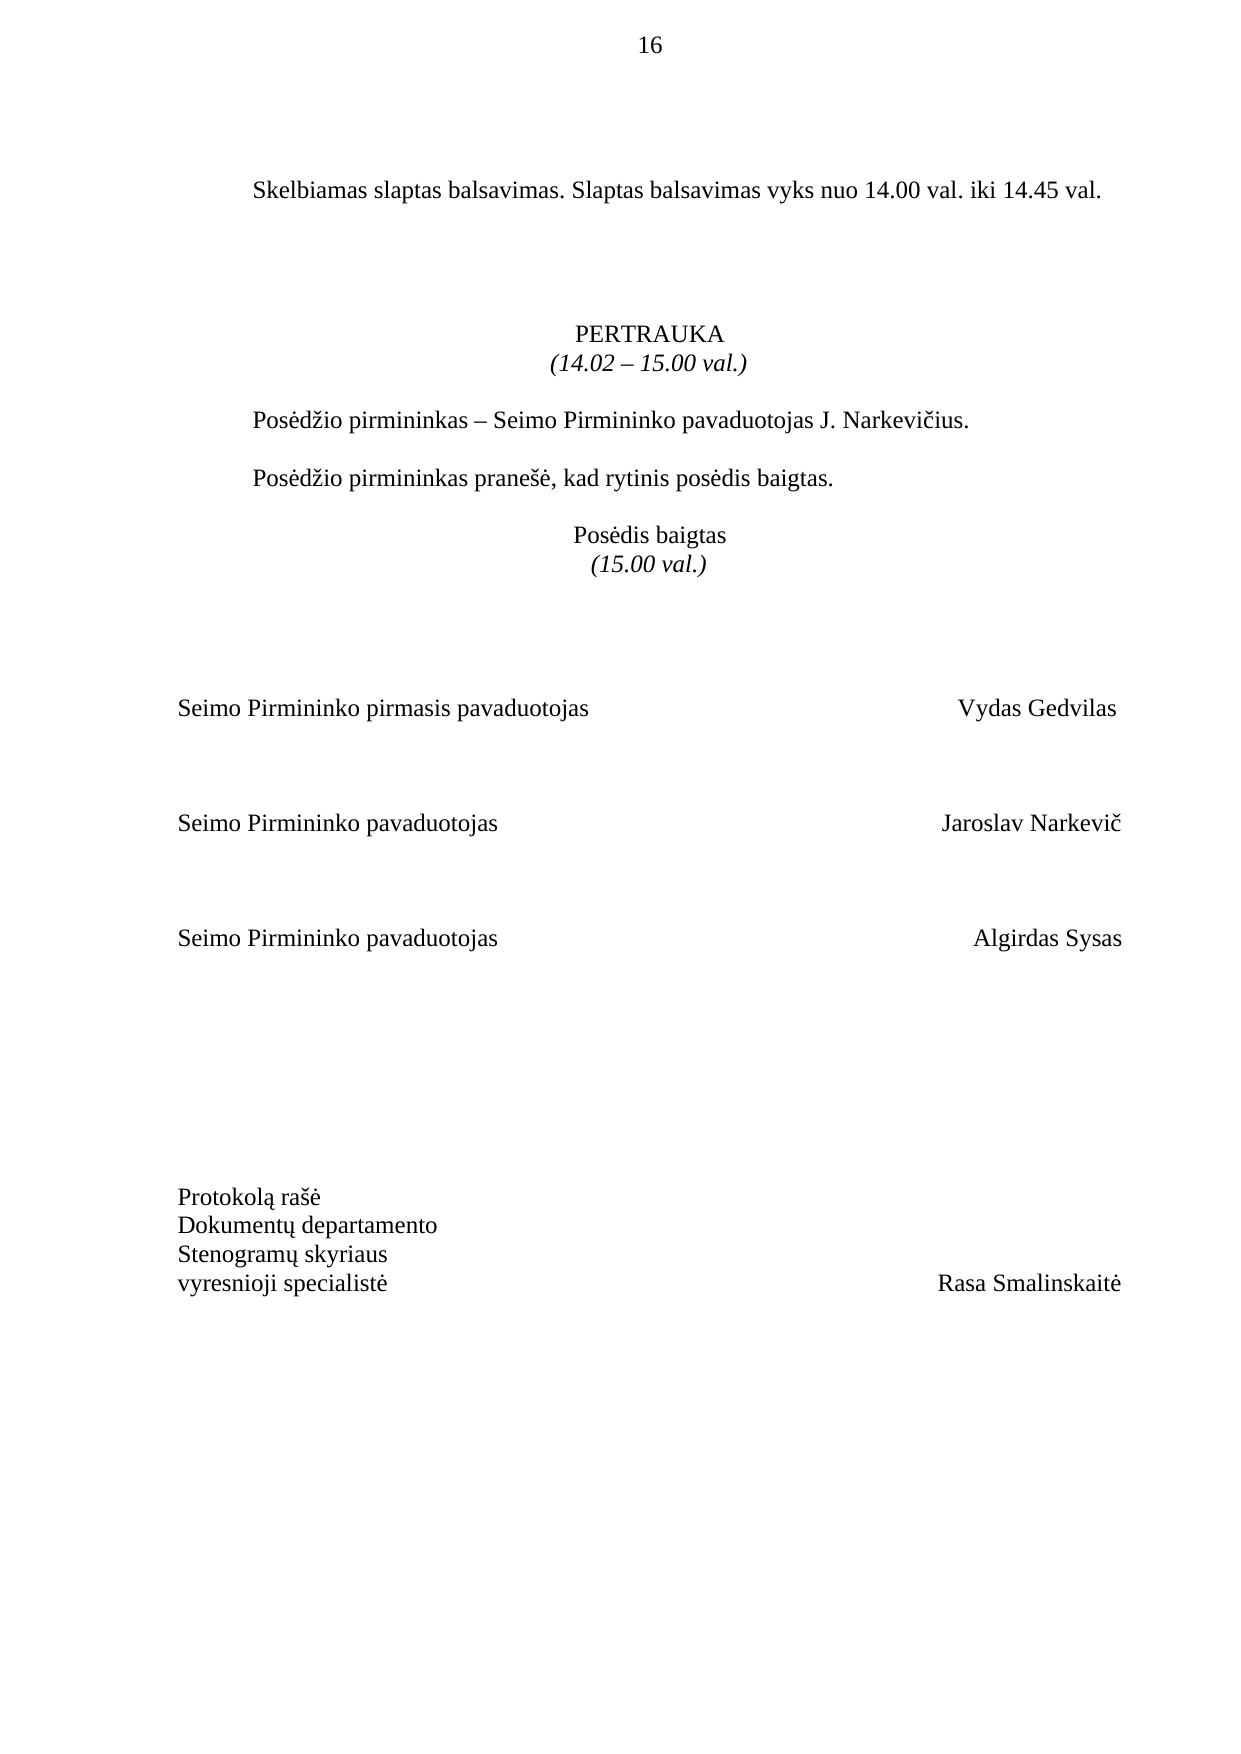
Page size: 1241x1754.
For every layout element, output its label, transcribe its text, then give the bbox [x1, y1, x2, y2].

text Posėdis baigtas [177, 521, 1122, 549]
text (15.00 val.) [177, 549, 1122, 578]
text (14.02 – 15.00 val.) [177, 348, 1122, 377]
text Stenogramų skyriaus [177, 1239, 1122, 1268]
text vyresnioji specialistė Rasa Smalinskaitė [177, 1268, 1122, 1297]
text Seimo Pirmininko pavaduotojas Algirdas Sysas [177, 923, 1122, 952]
text Seimo Pirmininko pavaduotojas Jaroslav Narkevič [177, 808, 1122, 837]
text Seimo Pirmininko pirmasis pavaduotojas Vydas Gedvilas [177, 693, 1122, 722]
text Dokumentų departamento [177, 1211, 1122, 1239]
text Posėdžio pirmininkas pranešė, kad rytinis posėdis baigtas. [177, 463, 1122, 492]
text Skelbiamas slaptas balsavimas. Slaptas balsavimas vyks nuo 14.00 val. iki 14.45 val. [177, 176, 1122, 204]
text Protokolą rašė [177, 1182, 1122, 1211]
text Posėdžio pirmininkas – Seimo Pirmininko pavaduotojas J. Narkevičius. [177, 406, 1122, 434]
text PERTRAUKA [177, 319, 1122, 348]
